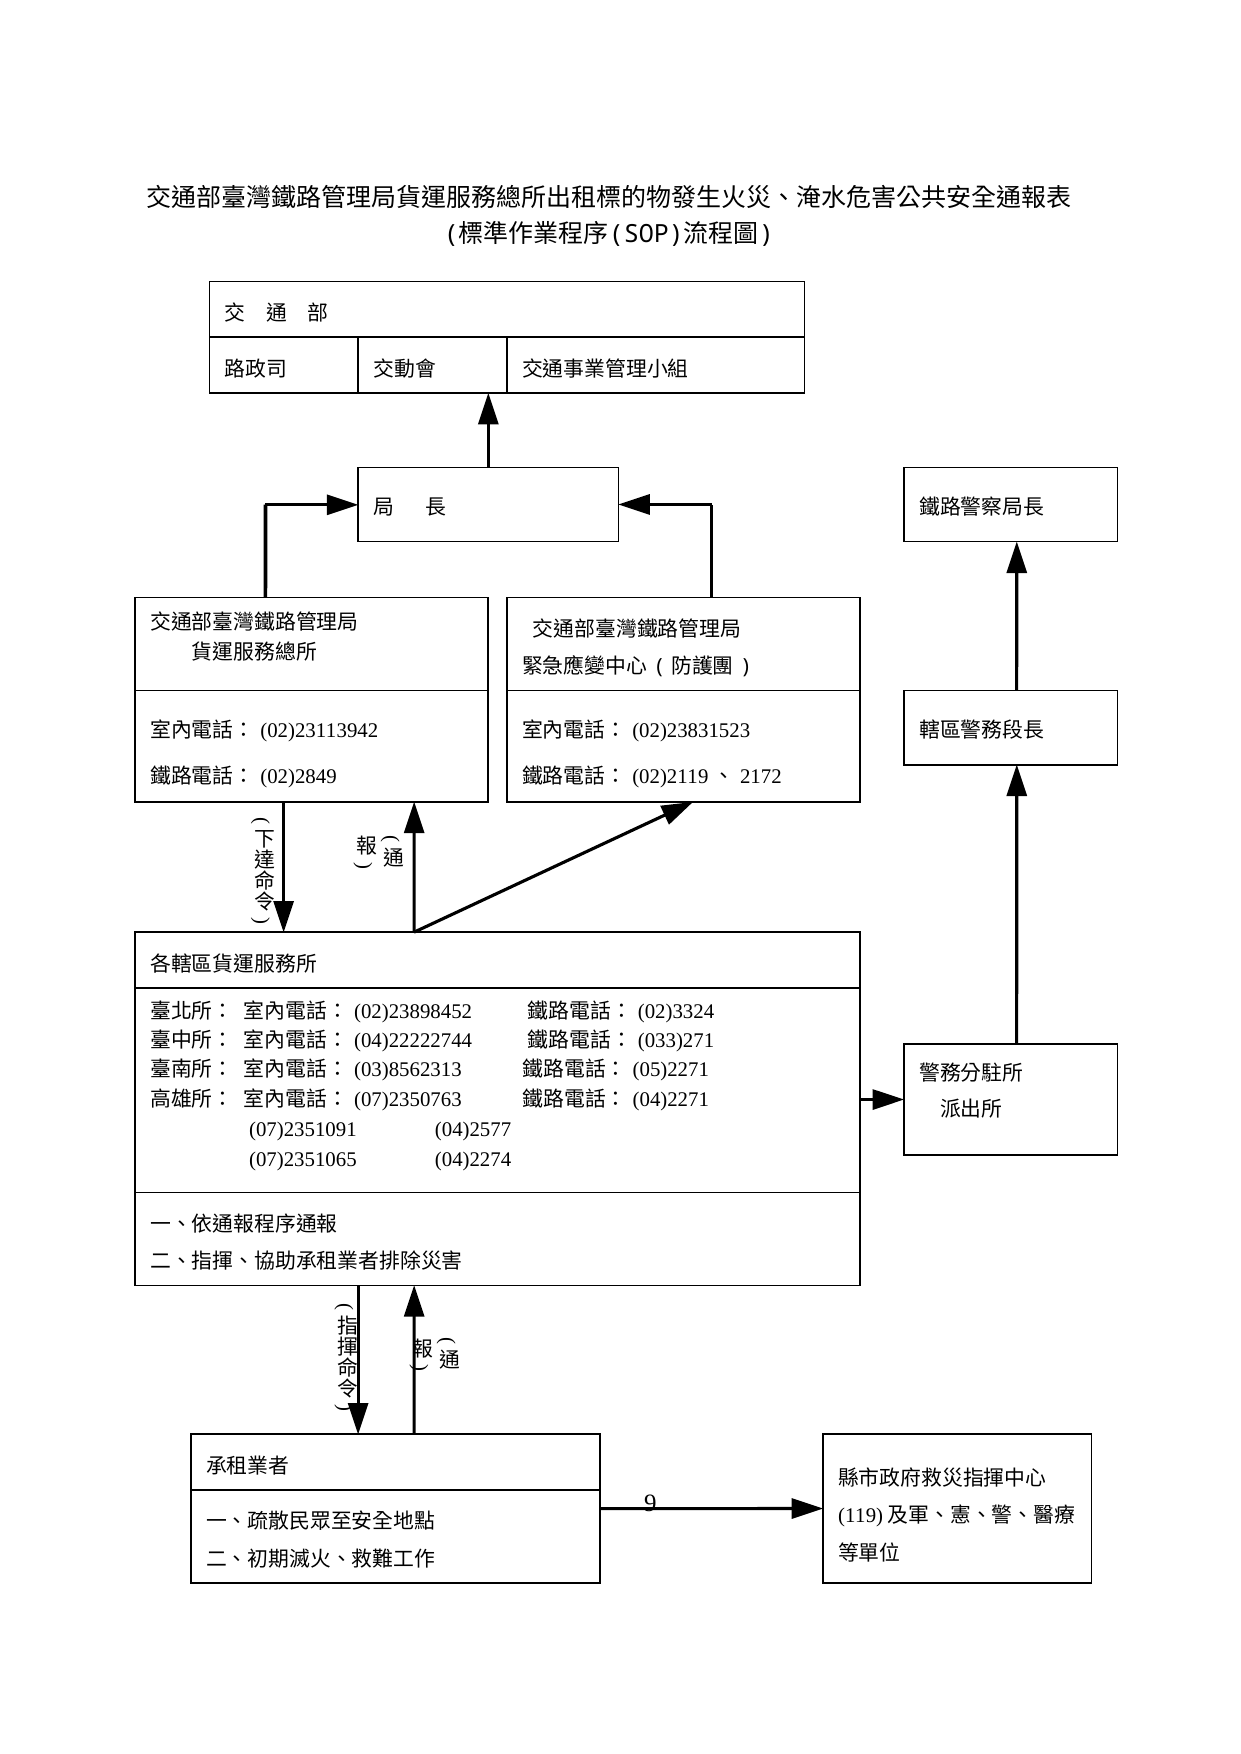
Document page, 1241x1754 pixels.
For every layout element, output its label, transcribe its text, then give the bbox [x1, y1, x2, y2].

text 交通部臺灣鐵路管理局貨運服務總所出租標的物發生火災、淹水危害公共安全通報表 [44, 177, 1172, 213]
text (標準作業程序(SOP)流程圖) [44, 213, 1172, 250]
